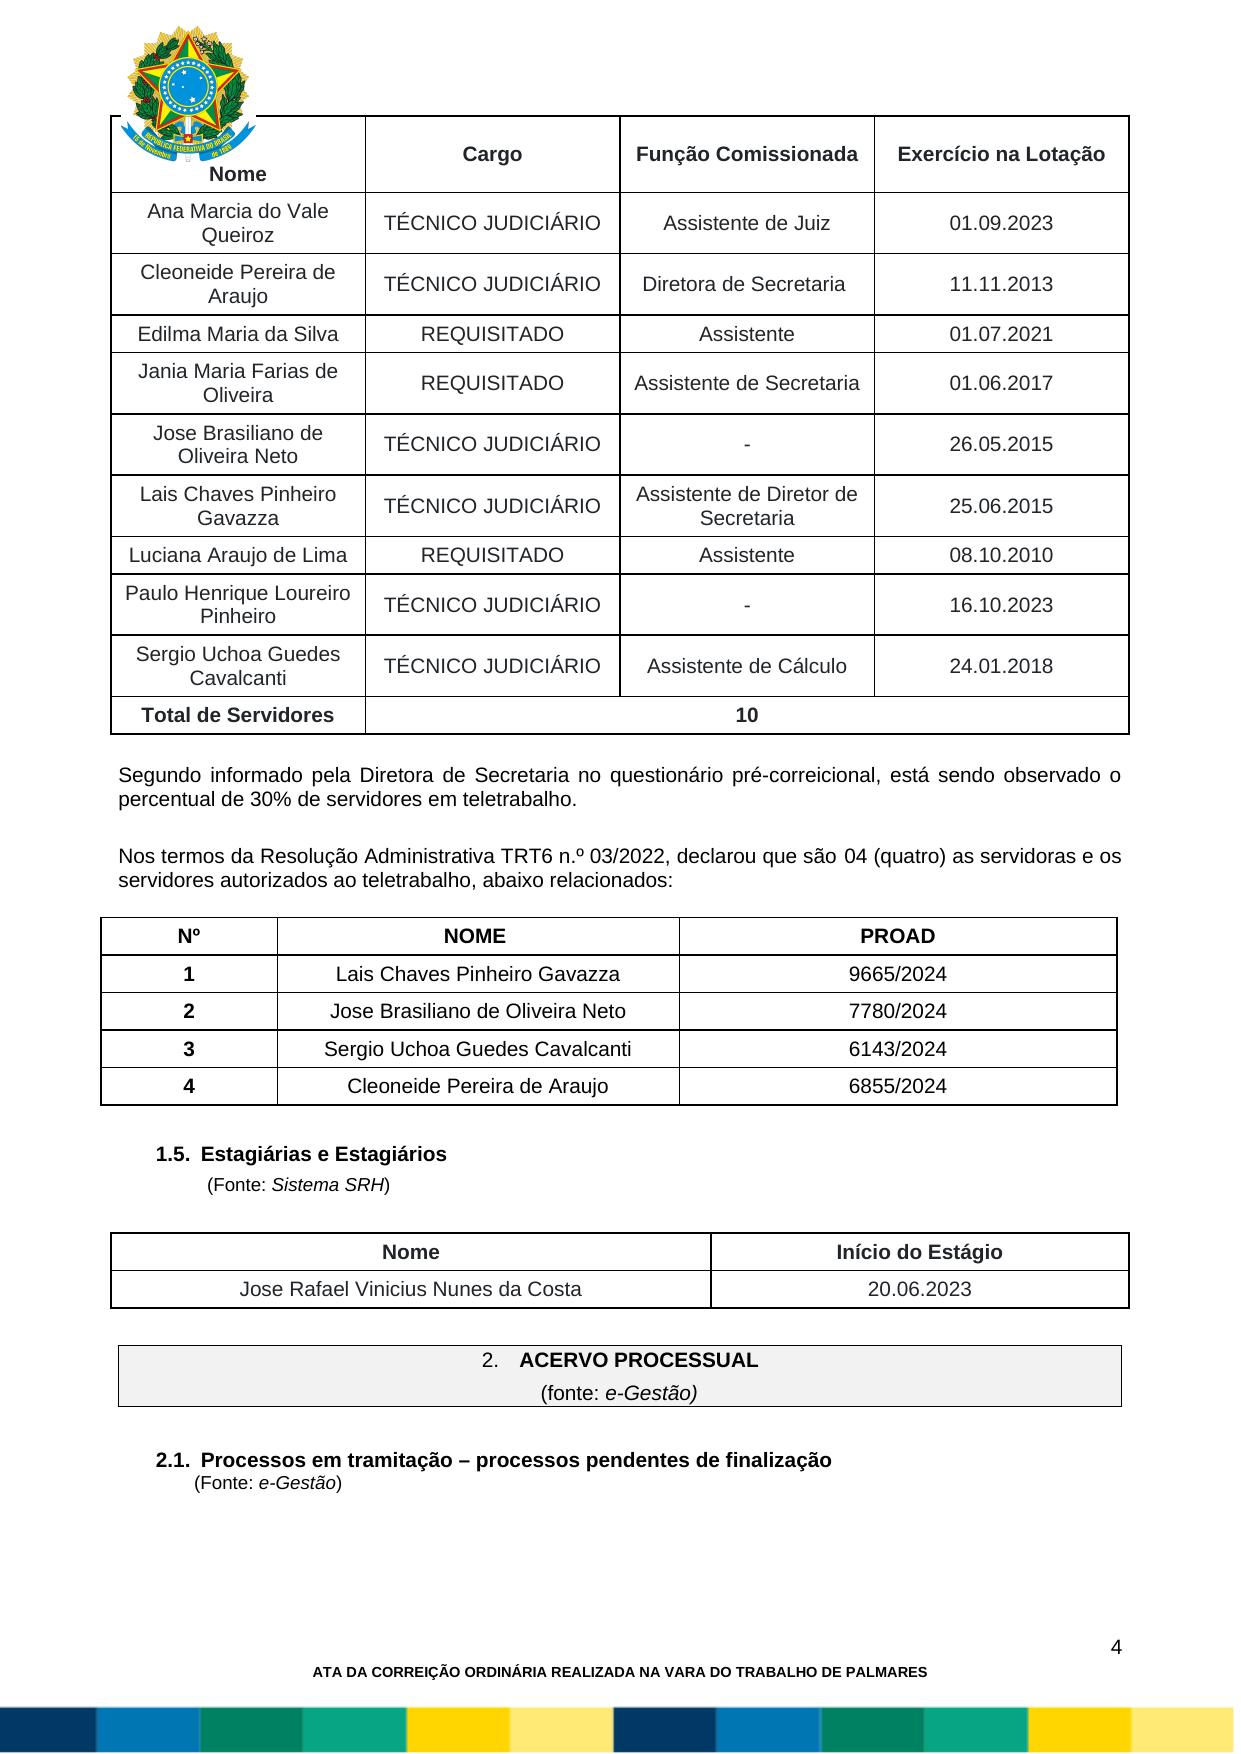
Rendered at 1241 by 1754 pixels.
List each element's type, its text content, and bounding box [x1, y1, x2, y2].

table_cell 6855/2024 [680, 1068, 1116, 1104]
table_cell Assistente de Juiz [621, 193, 874, 253]
table_cell - [621, 415, 874, 474]
table_cell 24.01.2018 [875, 636, 1128, 696]
table_cell 01.07.2021 [875, 316, 1128, 351]
table_cell 16.10.2023 [875, 575, 1128, 634]
table_cell TÉCNICO JUDICIÁRIO [366, 476, 619, 536]
table_cell 01.09.2023 [875, 193, 1128, 253]
table_cell REQUISITADO [366, 316, 619, 351]
table_cell 2 [102, 993, 277, 1029]
table_header Função Comissionada [621, 117, 874, 191]
table_cell Sergio Uchoa Guedes Cavalcanti [112, 636, 365, 696]
table_cell 26.05.2015 [875, 415, 1128, 474]
table_cell REQUISITADO [366, 353, 619, 413]
table_cell Assistente de Diretor de Secretaria [621, 476, 874, 536]
table_cell TÉCNICO JUDICIÁRIO [366, 636, 619, 696]
table_cell Assistente de Secretaria [621, 353, 874, 413]
table_cell Assistente de Cálculo [621, 636, 874, 696]
table_cell Assistente [621, 316, 874, 351]
table_cell TÉCNICO JUDICIÁRIO [366, 575, 619, 634]
table_cell Assistente [621, 537, 874, 573]
table_cell 20.06.2023 [712, 1271, 1128, 1307]
table_header PROAD [680, 918, 1116, 954]
text (Fonte: e-Gestão) [194, 1472, 1122, 1494]
table_cell Lais Chaves Pinheiro Gavazza [278, 956, 679, 992]
table_cell Luciana Araujo de Lima [112, 537, 365, 573]
table_cell 7780/2024 [680, 993, 1116, 1029]
text (fonte: e-Gestão) [119, 1377, 1121, 1406]
table_cell 11.11.2013 [875, 254, 1128, 314]
table_header Cargo [366, 117, 619, 191]
table_cell - [621, 575, 874, 634]
table_cell Total de Servidores [112, 697, 365, 733]
table_cell TÉCNICO JUDICIÁRIO [366, 193, 619, 253]
table_cell 6143/2024 [680, 1031, 1116, 1066]
table_cell 08.10.2010 [875, 537, 1128, 573]
table_cell Lais Chaves Pinheiro Gavazza [112, 476, 365, 536]
list Processos em tramitação – processos pendentes de finalização [156, 1448, 1122, 1472]
table_cell 1 [102, 956, 277, 992]
list ACERVO PROCESSUAL [119, 1346, 1121, 1372]
table_cell Diretora de Secretaria [621, 254, 874, 314]
table_cell 10 [366, 697, 1128, 733]
table_cell Ana Marcia do Vale Queiroz [112, 193, 365, 253]
table_cell TÉCNICO JUDICIÁRIO [366, 415, 619, 474]
table_header NOME [278, 918, 679, 954]
table_header Nome [112, 1234, 710, 1269]
table_cell Jose Rafael Vinicius Nunes da Costa [112, 1271, 710, 1307]
table_cell REQUISITADO [366, 537, 619, 573]
table_cell Jania Maria Farias de Oliveira [112, 353, 365, 413]
table_header Início do Estágio [712, 1234, 1128, 1269]
table_cell Jose Brasiliano de Oliveira Neto [112, 415, 365, 474]
text (Fonte: Sistema SRH) [192, 1174, 1122, 1196]
table_cell Jose Brasiliano de Oliveira Neto [278, 993, 679, 1029]
table_cell Paulo Henrique Loureiro Pinheiro [112, 575, 365, 634]
table_cell 25.06.2015 [875, 476, 1128, 536]
table_header Nº [102, 918, 277, 954]
table_cell Edilma Maria da Silva [112, 316, 365, 351]
table_cell 4 [102, 1068, 277, 1104]
table_header Exercício na Lotação [875, 117, 1128, 191]
table_cell 9665/2024 [680, 956, 1116, 992]
table_cell Cleoneide Pereira de Araujo [278, 1068, 679, 1104]
text Segundo informado pela Diretora de Secretaria no questionário pré-correicional, está sendo observado o percentual de 30% de servidores em teletrabalho. [118, 763, 1122, 811]
table_header Nome [112, 117, 365, 191]
table_cell 01.06.2017 [875, 353, 1128, 413]
table_cell TÉCNICO JUDICIÁRIO [366, 254, 619, 314]
table_cell 3 [102, 1031, 277, 1066]
table_cell Sergio Uchoa Guedes Cavalcanti [278, 1031, 679, 1066]
text Nos termos da Resolução Administrativa TRT6 n.º 03/2022, declarou que são 04 (quatro) as servidoras e os servidores autorizados ao teletrabalho, abaixo relacionados: [118, 844, 1122, 892]
table_cell Cleoneide Pereira de Araujo [112, 254, 365, 314]
list Estagiárias e Estagiários [156, 1142, 1122, 1166]
